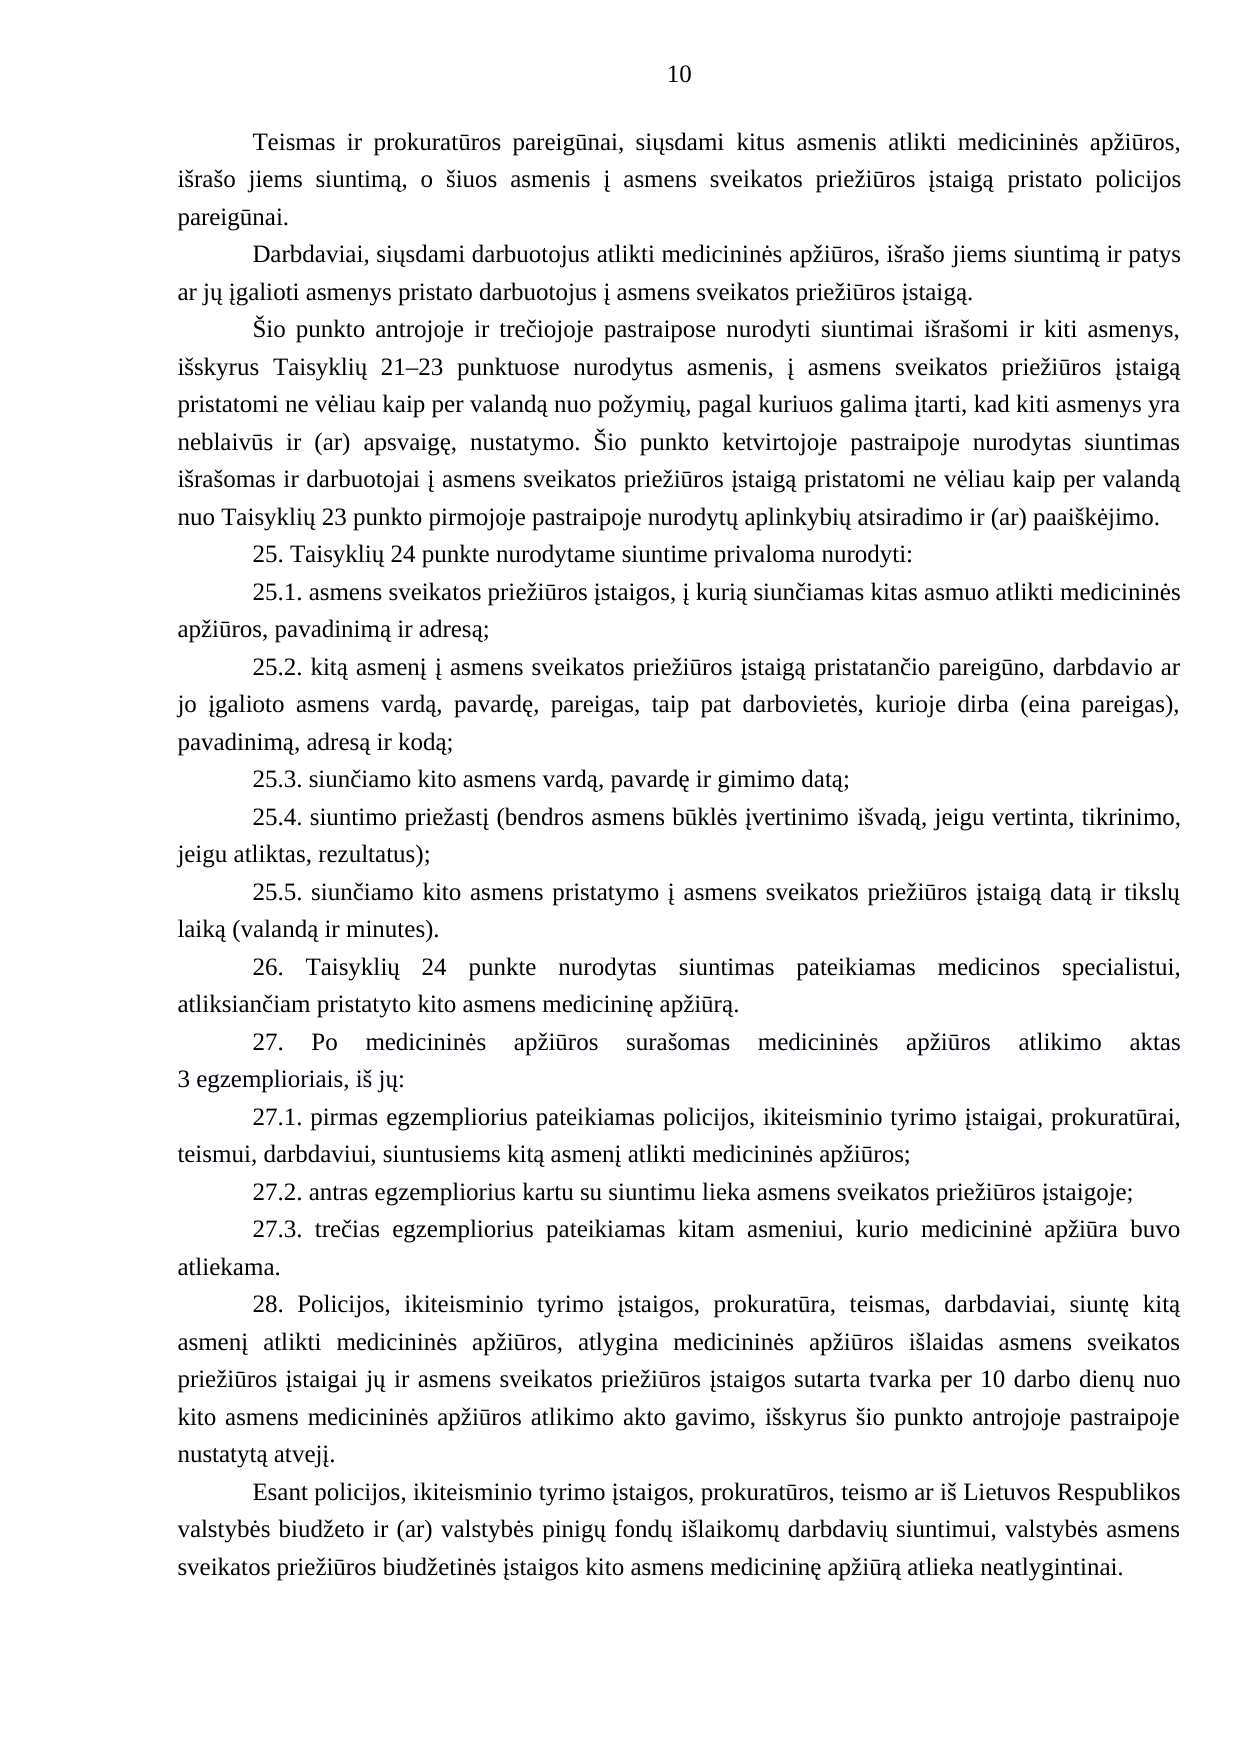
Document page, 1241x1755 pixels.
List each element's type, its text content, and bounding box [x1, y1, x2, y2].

text Darbdaviai, siųsdami darbuotojus atlikti medicininės apžiūros, išrašo jiems siuntimą ir patys ar jų įgalioti asmenys pristato darbuotojus į asmens sveikatos priežiūros įstaigą. [177, 231, 1181, 306]
text 27.1. pirmas egzempliorius pateikiamas policijos, ikiteisminio tyrimo įstaigai, prokuratūrai, teismui, darbdaviui, siuntusiems kitą asmenį atlikti medicininės apžiūros; [177, 1093, 1181, 1168]
text 25. Taisyklių 24 punkte nurodytame siuntime privaloma nurodyti: [177, 531, 1181, 568]
text Šio punkto antrojoje ir trečiojoje pastraipose nurodyti siuntimai išrašomi ir kiti asmenys, išskyrus Taisyklių 21–23 punktuose nurodytus asmenis, į asmens sveikatos priežiūros įstaigą pristatomi ne vėliau kaip per valandą nuo požymių, pagal kuriuos galima įtarti, kad kiti asmenys yra neblaivūs ir (ar) apsvaigę, nustatymo. Šio punkto ketvirtojoje pastraipoje nurodytas siuntimas išrašomas ir darbuotojai į asmens sveikatos priežiūros įstaigą pristatomi ne vėliau kaip per valandą nuo Taisyklių 23 punkto pirmojoje pastraipoje nurodytų aplinkybių atsiradimo ir (ar) paaiškėjimo. [177, 306, 1181, 531]
text Esant policijos, ikiteisminio tyrimo įstaigos, prokuratūros, teismo ar iš Lietuvos Respublikos valstybės biudžeto ir (ar) valstybės pinigų fondų išlaikomų darbdavių siuntimui, valstybės asmens sveikatos priežiūros biudžetinės įstaigos kito asmens medicininę apžiūrą atlieka neatlygintinai. [177, 1468, 1181, 1581]
text 26. Taisyklių 24 punkte nurodytas siuntimas pateikiamas medicinos specialistui, atliksiančiam pristatyto kito asmens medicininę apžiūrą. [177, 943, 1181, 1018]
text 25.3. siunčiamo kito asmens vardą, pavardę ir gimimo datą; [177, 756, 1181, 793]
text Teismas ir prokuratūros pareigūnai, siųsdami kitus asmenis atlikti medicininės apžiūros, išrašo jiems siuntimą, o šiuos asmenis į asmens sveikatos priežiūros įstaigą pristato policijos pareigūnai. [177, 118, 1181, 231]
text 25.5. siunčiamo kito asmens pristatymo į asmens sveikatos priežiūros įstaigą datą ir tikslų laiką (valandą ir minutes). [177, 868, 1181, 943]
text 28. Policijos, ikiteisminio tyrimo įstaigos, prokuratūra, teismas, darbdaviai, siuntę kitą asmenį atlikti medicininės apžiūros, atlygina medicininės apžiūros išlaidas asmens sveikatos priežiūros įstaigai jų ir asmens sveikatos priežiūros įstaigos sutarta tvarka per 10 darbo dienų nuo kito asmens medicininės apžiūros atlikimo akto gavimo, išskyrus šio punkto antrojoje pastraipoje nustatytą atvejį. [177, 1281, 1181, 1468]
text 25.2. kitą asmenį į asmens sveikatos priežiūros įstaigą pristatančio pareigūno, darbdavio ar jo įgalioto asmens vardą, pavardę, pareigas, taip pat darbovietės, kurioje dirba (eina pareigas), pavadinimą, adresą ir kodą; [177, 643, 1181, 756]
text 27.2. antras egzempliorius kartu su siuntimu lieka asmens sveikatos priežiūros įstaigoje; [177, 1168, 1181, 1206]
text 27.3. trečias egzempliorius pateikiamas kitam asmeniui, kurio medicininė apžiūra buvo atliekama. [177, 1206, 1181, 1281]
text 25.4. siuntimo priežastį (bendros asmens būklės įvertinimo išvadą, jeigu vertinta, tikrinimo, jeigu atliktas, rezultatus); [177, 793, 1181, 868]
text 27. Po medicininės apžiūros surašomas medicininės apžiūros atlikimo aktas 3 egzemplioriais, iš jų: [177, 1018, 1181, 1093]
text 25.1. asmens sveikatos priežiūros įstaigos, į kurią siunčiamas kitas asmuo atlikti medicininės apžiūros, pavadinimą ir adresą; [177, 568, 1181, 643]
